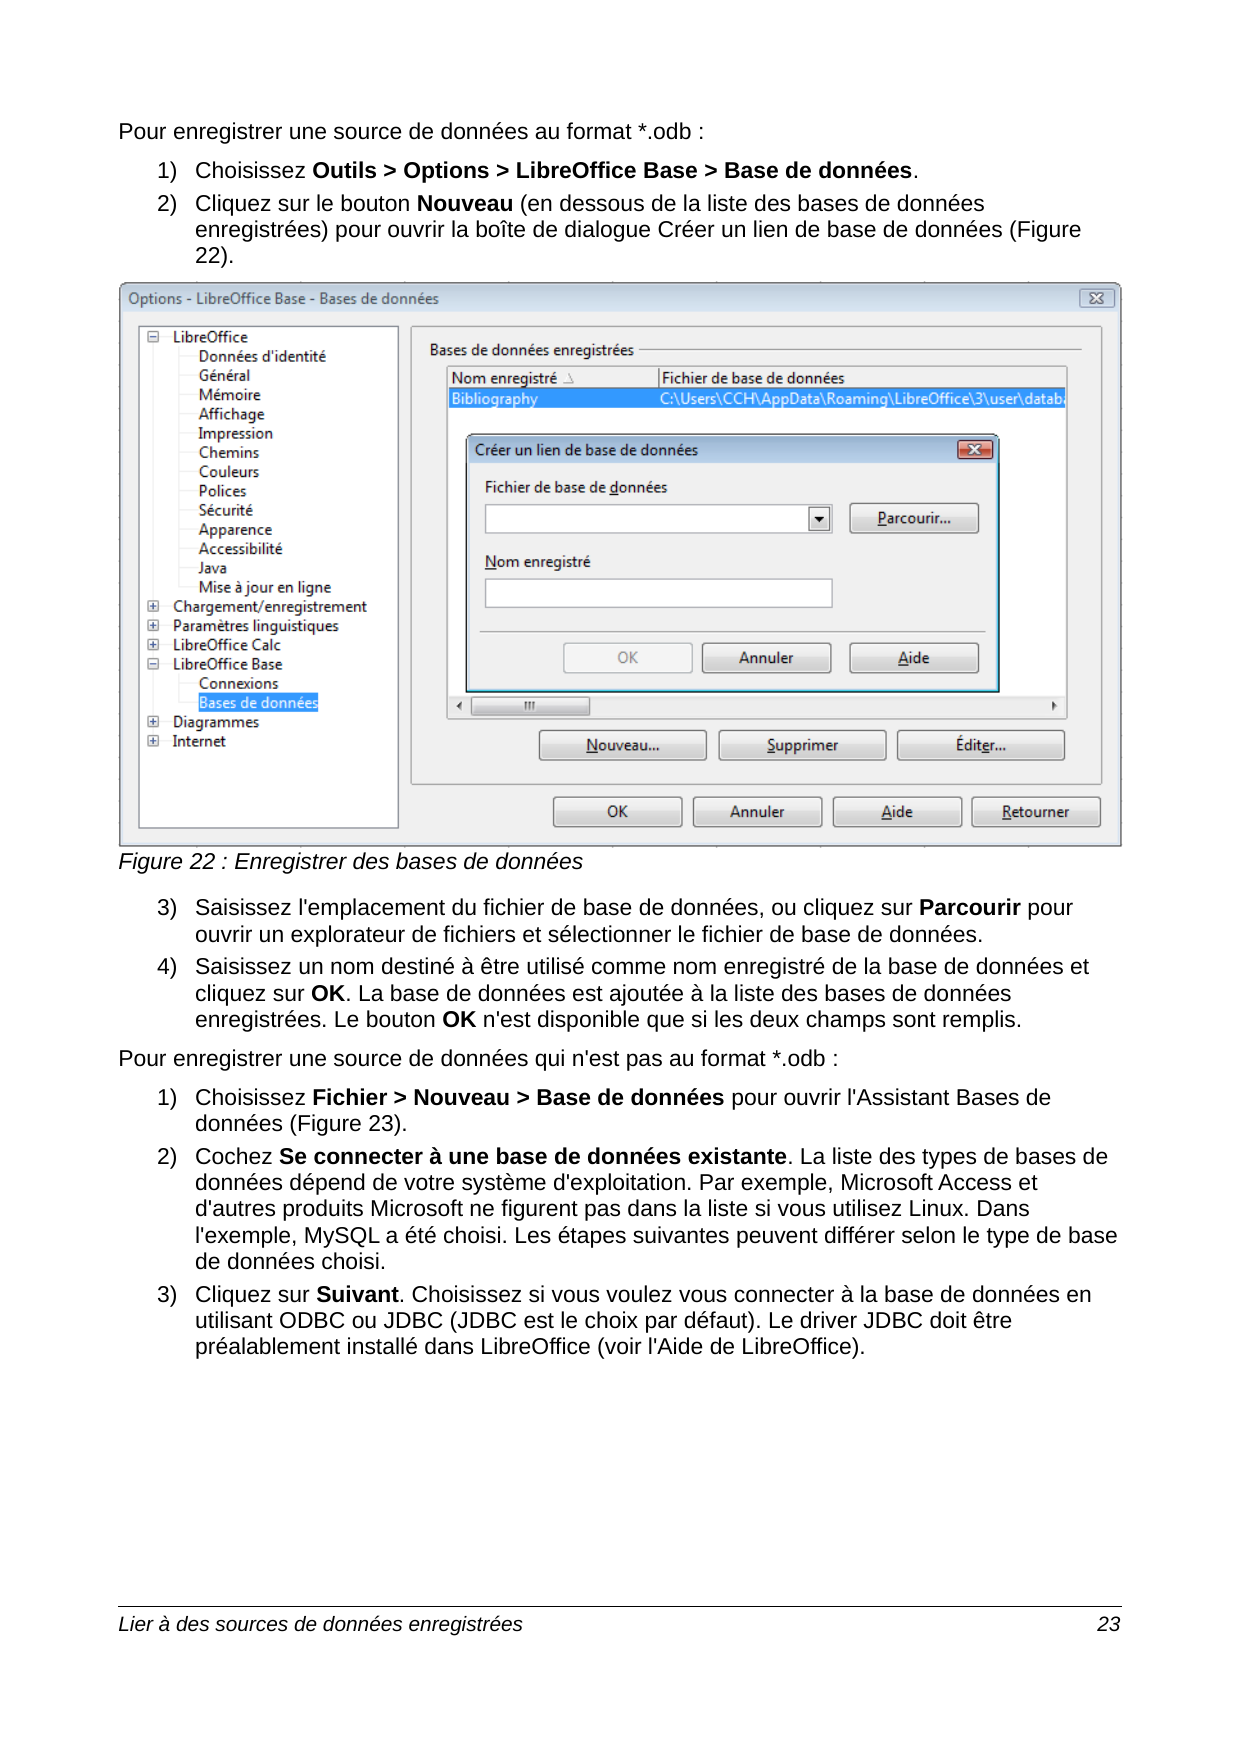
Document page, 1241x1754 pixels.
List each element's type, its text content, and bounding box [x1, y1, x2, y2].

text Pour enregistrer une source de données qui n'est pas au format *.odb : [118, 1045, 1122, 1071]
list Cliquez sur Suivant. Choisissez si vous voulez vous connecter à la base de données en utilisant ODBC ou JDBC (JDBC est le choix par défaut). Le driver JDBC doit être préalablement installé dans LibreOffice (voir l'Aide de LibreOffice). [177, 1281, 1122, 1360]
list Saisissez un nom destiné à être utilisé comme nom enregistré de la base de données et cliquez sur OK. La base de données est ajoutée à la liste des bases de données enregistrées. Le bouton OK n'est disponible que si les deux champs sont remplis. [177, 953, 1122, 1032]
list Choisissez Fichier > Nouveau > Base de données pour ouvrir l'Assistant Bases de données (Figure 23). [177, 1084, 1122, 1136]
list Saisissez l'emplacement du fichier de base de données, ou cliquez sur Parcourir pour ouvrir un explorateur de fichiers et sélectionner le fichier de base de données. [177, 894, 1122, 947]
text Pour enregistrer une source de données au format *.odb : [118, 118, 1122, 144]
list Cliquez sur le bouton Nouveau (en dessous de la liste des bases de données enregistrées) pour ouvrir la boîte de dialogue Créer un lien de base de données (Figure 22). [177, 189, 1122, 269]
picture [118, 281, 1123, 848]
list Choisissez Outils > Options > LibreOffice Base > Base de données. [177, 157, 1122, 183]
text Figure 22 : Enregistrer des bases de données [118, 848, 1122, 874]
list Cochez Se connecter à une base de données existante. La liste des types de bases de données dépend de votre système d'exploitation. Par exemple, Microsoft Access et d'autres produits Microsoft ne figurent pas dans la liste si vous utilisez Linux. Dans l'exemple, MySQL a été choisi. Les étapes suivantes peuvent différer selon le type de base de données choisi. [177, 1143, 1122, 1274]
